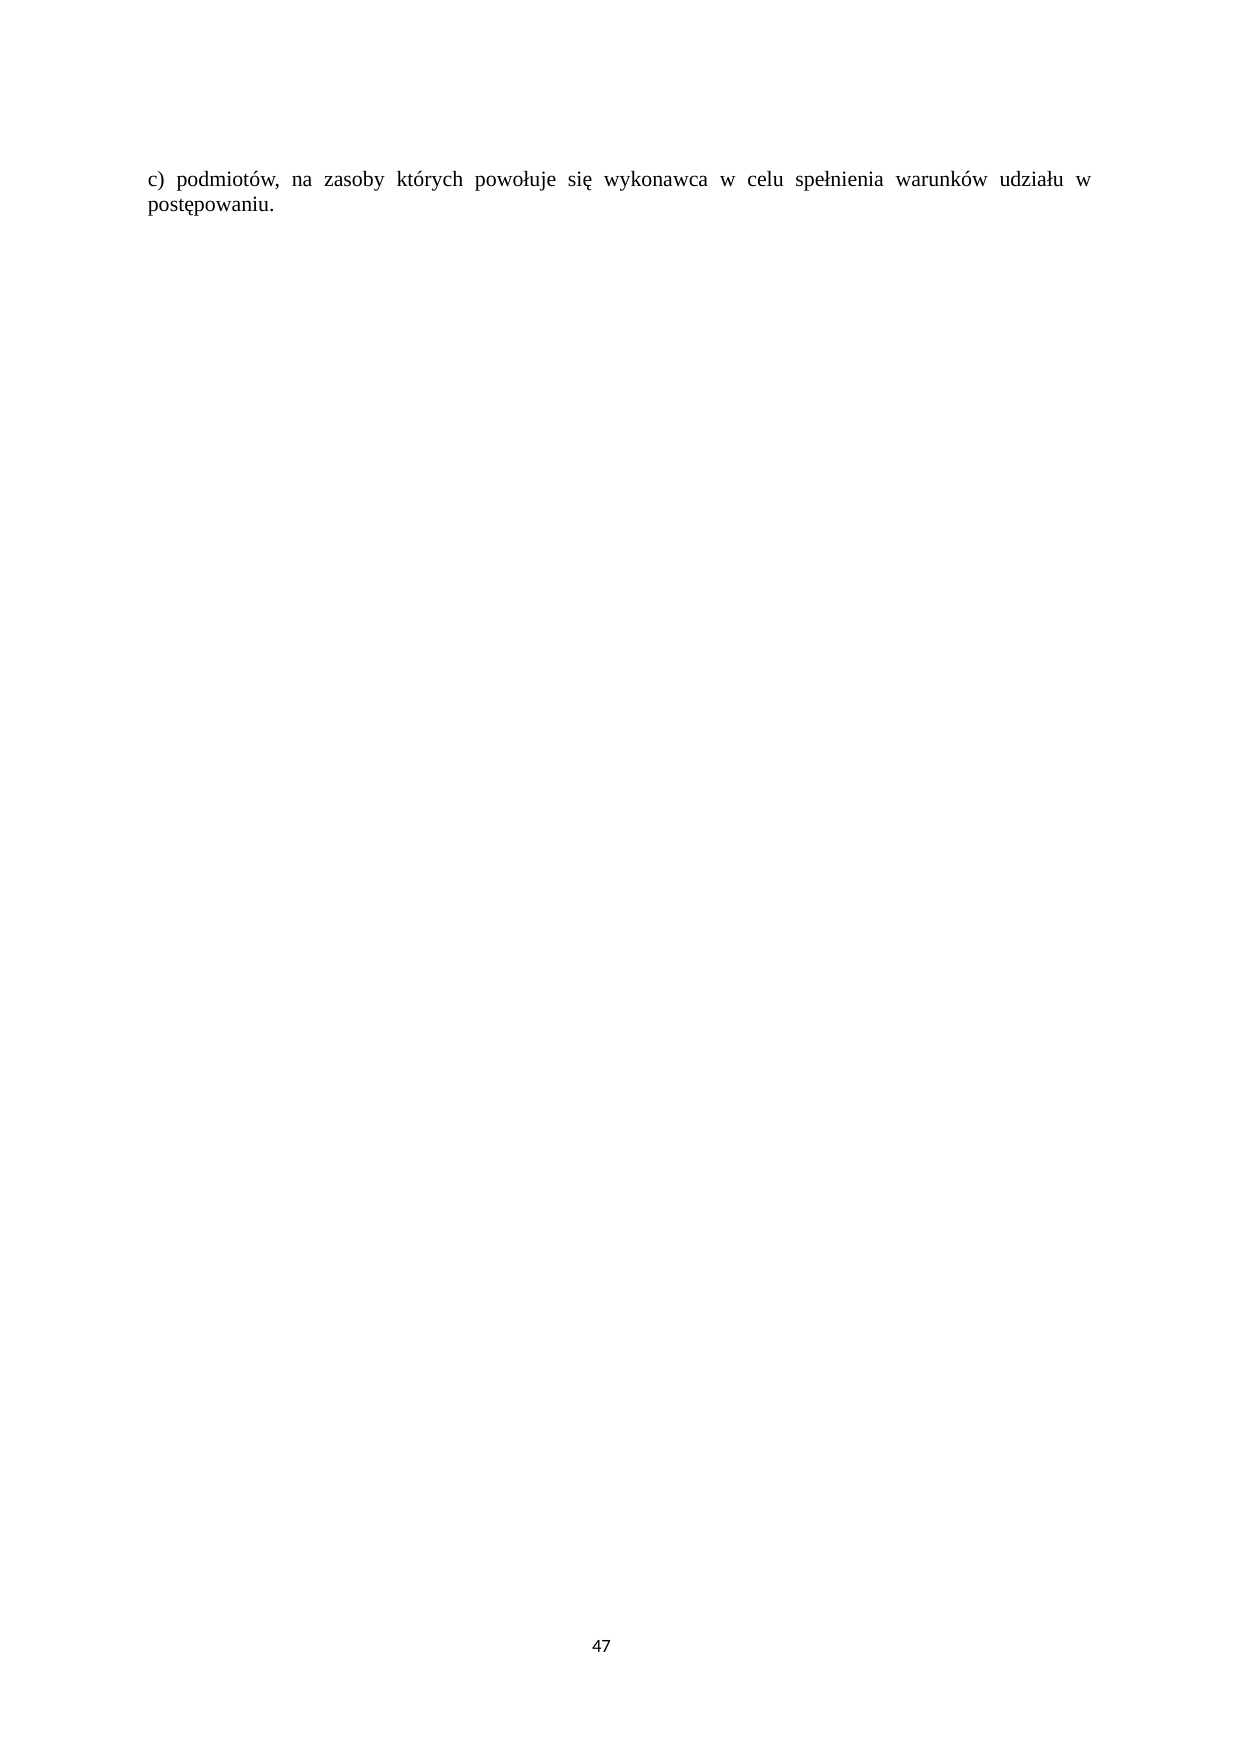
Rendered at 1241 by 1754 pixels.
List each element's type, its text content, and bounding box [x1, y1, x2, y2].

text c) podmiotów, na zasoby których powołuje się wykonawca w celu spełnienia warunków udziału w postępowaniu. [148, 166, 1093, 217]
